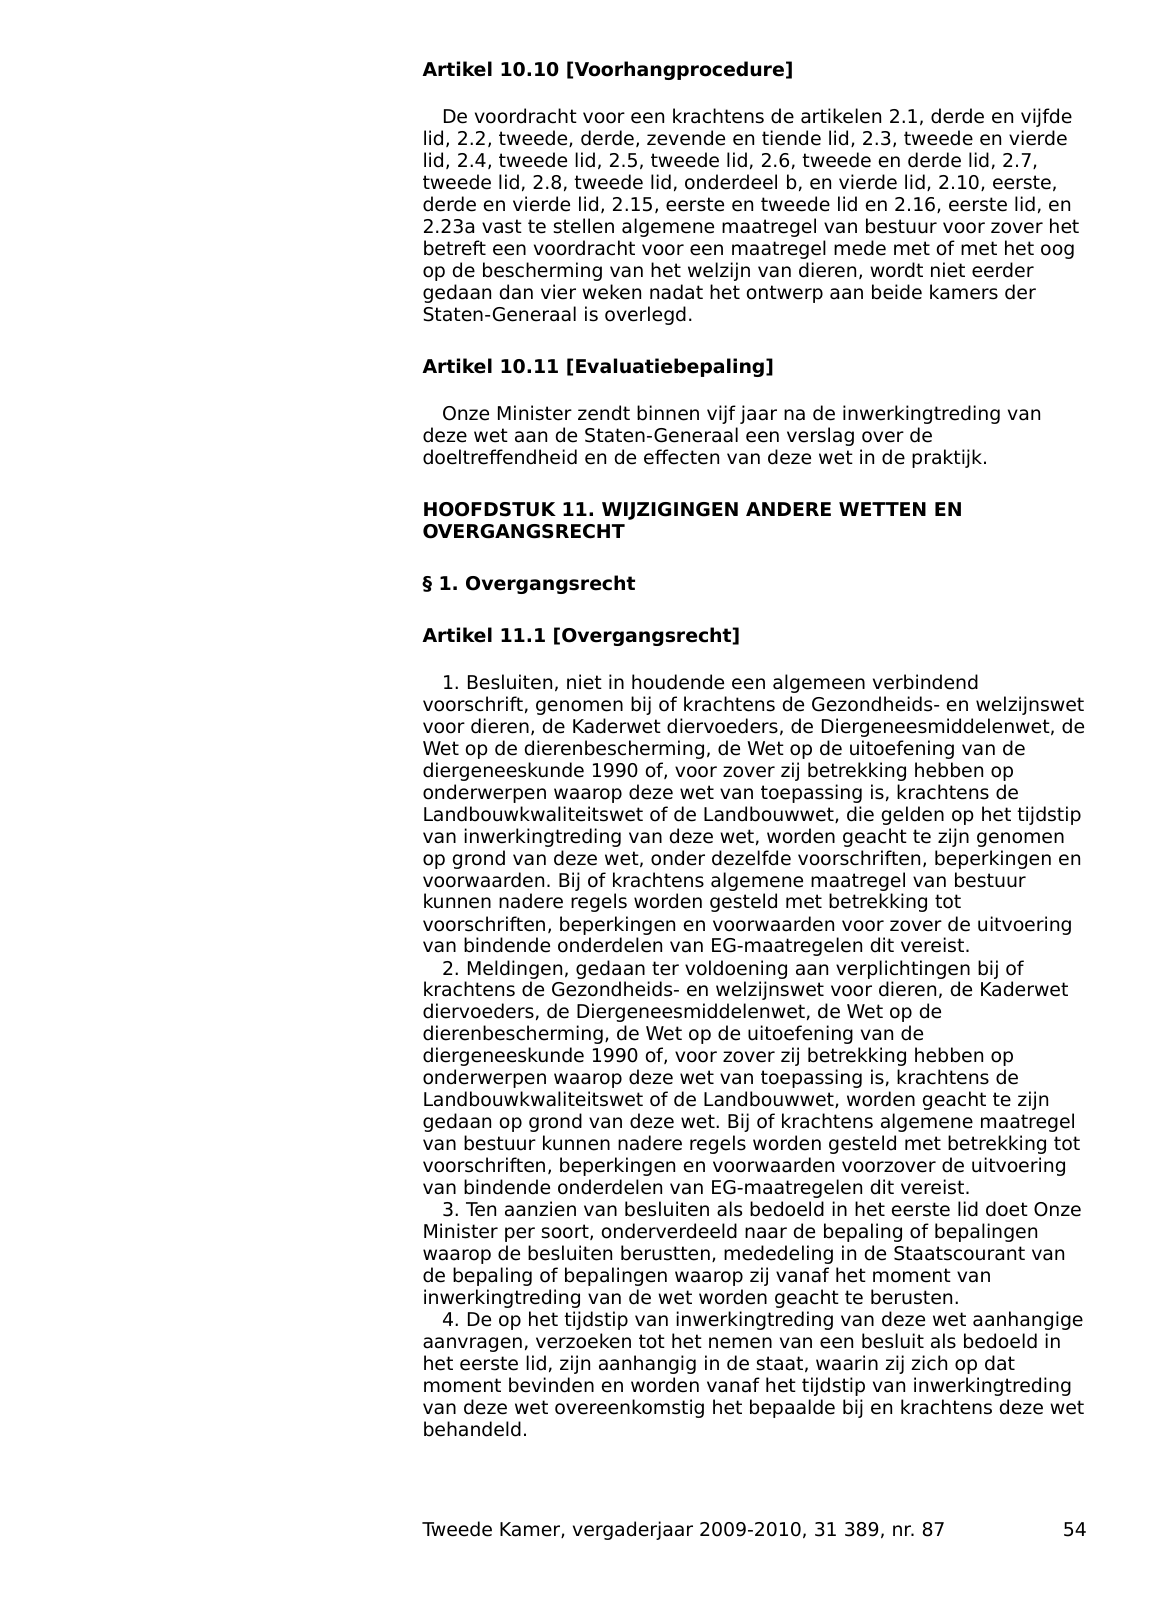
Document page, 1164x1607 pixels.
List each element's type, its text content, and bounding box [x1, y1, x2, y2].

subtitle Artikel 10.10 [Voorhangprocedure] [422, 59, 1087, 81]
subtitle Artikel 11.1 [Overgangsrecht] [422, 625, 1087, 647]
text 1. Besluiten, niet in houdende een algemeen verbindend voorschrift, genomen bij of krachtens de Gezondheids- en welzijnswet voor dieren, de Kaderwet diervoeders, de Diergeneesmiddelenwet, de Wet op de dierenbescherming, de Wet op de uitoefening van de diergeneeskunde 1990 of, voor zover zij betrekking hebben op onderwerpen waarop deze wet van toepassing is, krachtens de Landbouwkwaliteitswet of de Landbouwwet, die gelden op het tijdstip van inwerkingtreding van deze wet, worden geacht te zijn genomen op grond van deze wet, onder dezelfde voorschriften, beperkingen en voorwaarden. Bij of krachtens algemene maatregel van bestuur kunnen nadere regels worden gesteld met betrekking tot voorschriften, beperkingen en voorwaarden voor zover de uitvoering van bindende onderdelen van EG-maatregelen dit vereist. [422, 672, 1087, 957]
text De voordracht voor een krachtens de artikelen 2.1, derde en vijfde lid, 2.2, tweede, derde, zevende en tiende lid, 2.3, tweede en vierde lid, 2.4, tweede lid, 2.5, tweede lid, 2.6, tweede en derde lid, 2.7, tweede lid, 2.8, tweede lid, onderdeel b, en vierde lid, 2.10, eerste, derde en vierde lid, 2.15, eerste en tweede lid en 2.16, eerste lid, en 2.23a vast te stellen algemene maatregel van bestuur voor zover het betreft een voordracht voor een maatregel mede met of met het oog op de bescherming van het welzijn van dieren, wordt niet eerder gedaan dan vier weken nadat het ontwerp aan beide kamers der Staten-Generaal is overlegd. [422, 106, 1087, 326]
subtitle Artikel 10.11 [Evaluatiebepaling] [422, 356, 1087, 378]
text 2. Meldingen, gedaan ter voldoening aan verplichtingen bij of krachtens de Gezondheids- en welzijnswet voor dieren, de Kaderwet diervoeders, de Diergeneesmiddelenwet, de Wet op de dierenbescherming, de Wet op de uitoefening van de diergeneeskunde 1990 of, voor zover zij betrekking hebben op onderwerpen waarop deze wet van toepassing is, krachtens de Landbouwkwaliteitswet of de Landbouwwet, worden geacht te zijn gedaan op grond van deze wet. Bij of krachtens algemene maatregel van bestuur kunnen nadere regels worden gesteld met betrekking tot voorschriften, beperkingen en voorwaarden voorzover de uitvoering van bindende onderdelen van EG-maatregelen dit vereist. [422, 957, 1087, 1199]
text 3. Ten aanzien van besluiten als bedoeld in het eerste lid doet Onze Minister per soort, onderverdeeld naar de bepaling of bepalingen waarop de besluiten berustten, mededeling in de Staatscourant van de bepaling of bepalingen waarop zij vanaf het moment van inwerkingtreding van de wet worden geacht te berusten. [422, 1199, 1087, 1309]
subtitle § 1. Overgangsrecht [422, 573, 1087, 595]
text Onze Minister zendt binnen vijf jaar na de inwerkingtreding van deze wet aan de Staten-Generaal een verslag over de doeltreffendheid en de effecten van deze wet in de praktijk. [422, 403, 1087, 469]
subtitle HOOFDSTUK 11. WIJZIGINGEN ANDERE WETTEN EN OVERGANGSRECHT [422, 499, 1087, 543]
text 4. De op het tijdstip van inwerkingtreding van deze wet aanhangige aanvragen, verzoeken tot het nemen van een besluit als bedoeld in het eerste lid, zijn aanhangig in de staat, waarin zij zich op dat moment bevinden en worden vanaf het tijdstip van inwerkingtreding van deze wet overeenkomstig het bepaalde bij en krachtens deze wet behandeld. [422, 1309, 1087, 1441]
